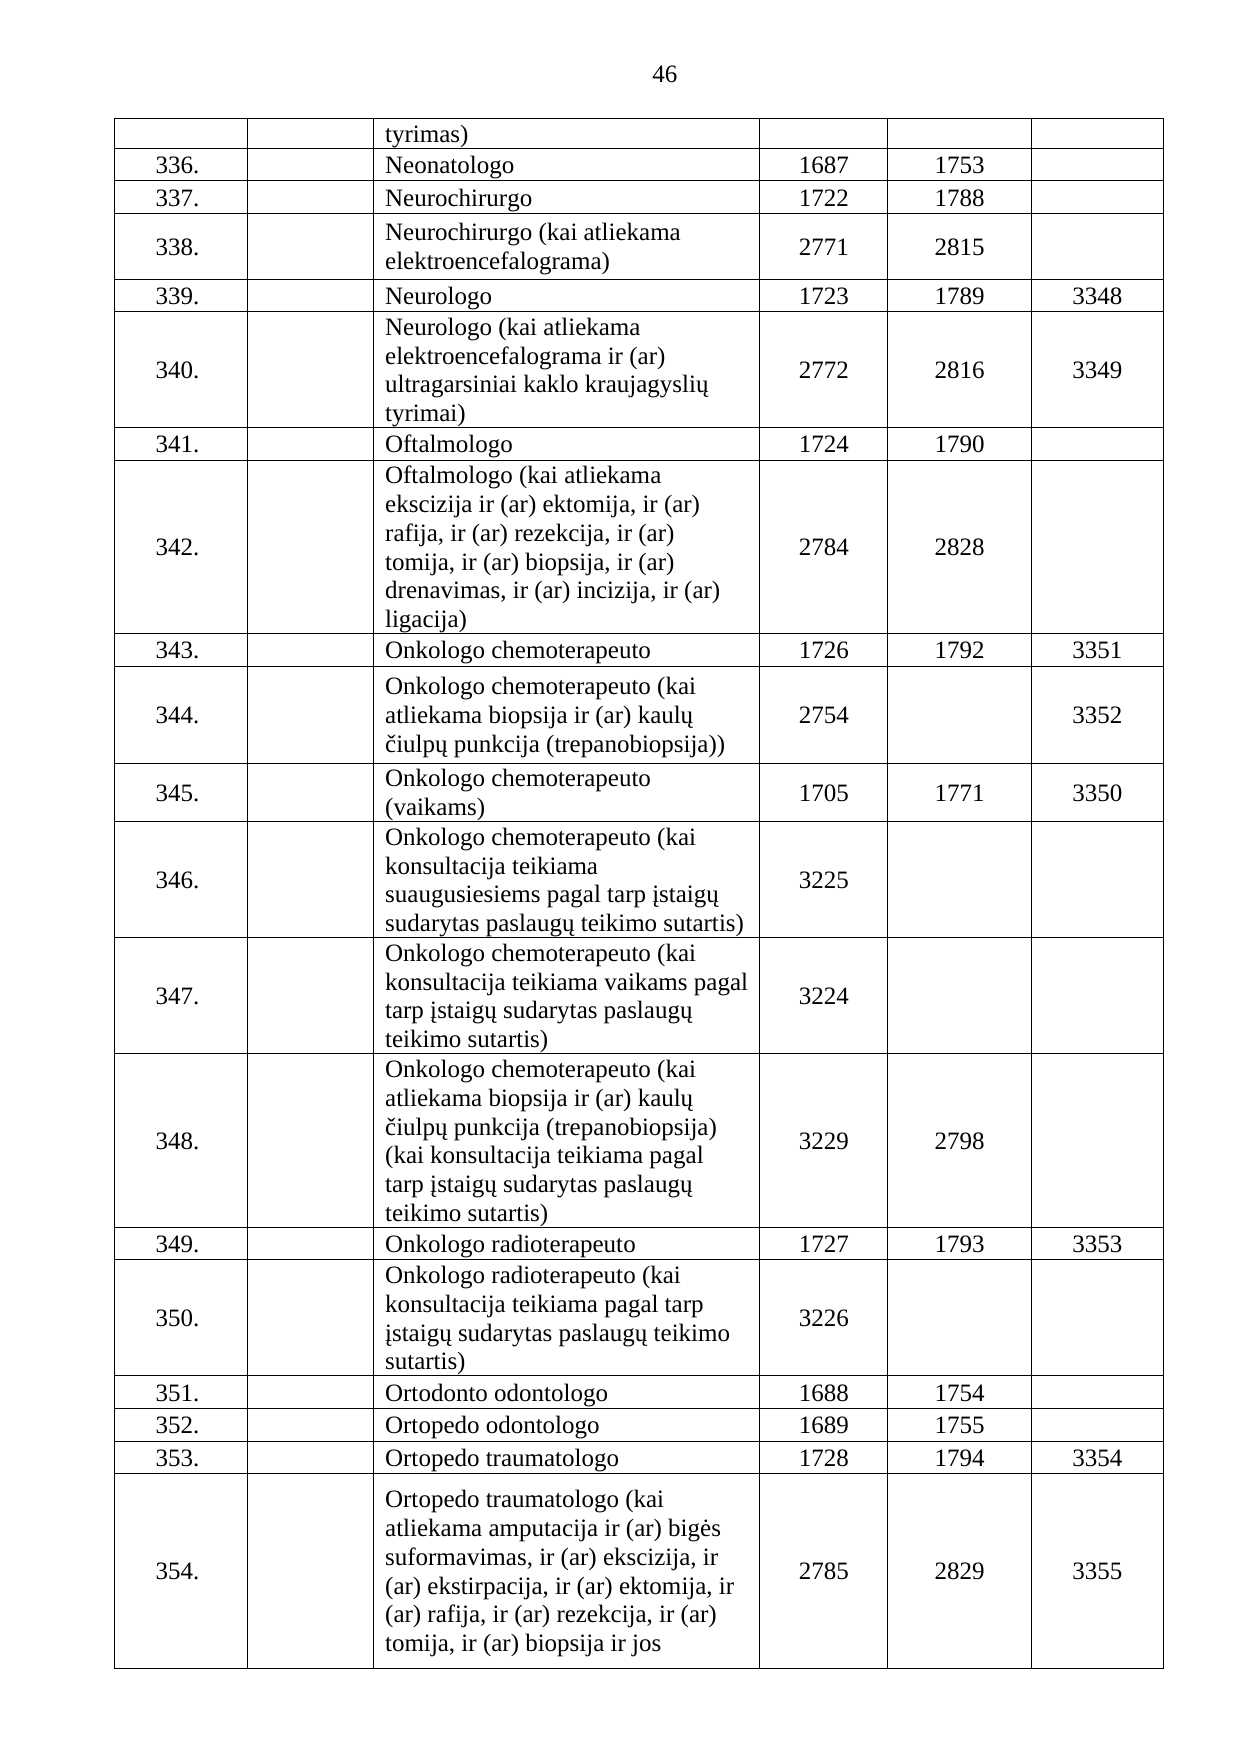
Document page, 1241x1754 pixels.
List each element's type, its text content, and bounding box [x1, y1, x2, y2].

table_cell 3354 [1032, 1442, 1163, 1473]
table_cell [1032, 214, 1163, 278]
table_cell 338. [115, 214, 247, 278]
table_cell 3229 [760, 1054, 887, 1227]
table_cell [115, 119, 247, 148]
table_cell Oftalmologo (kai atliekama ekscizija ir (ar) ektomija, ir (ar) rafija, ir (ar) rezekcija, ir (ar) tomija, ir (ar) biopsija, ir (ar) drenavimas, ir (ar) incizija, ir (ar) ligacija) [374, 461, 759, 633]
table_cell 1771 [888, 764, 1031, 821]
table_cell 3351 [1032, 634, 1163, 666]
table_cell [248, 312, 373, 427]
table_cell 351. [115, 1376, 247, 1408]
table_cell 1727 [760, 1228, 887, 1259]
table_cell [1032, 119, 1163, 148]
table_cell Ortopedo traumatologo [374, 1442, 759, 1473]
table_cell 1753 [888, 149, 1031, 180]
table_cell 1789 [888, 280, 1031, 311]
table_cell 1687 [760, 149, 887, 180]
table_cell [248, 1228, 373, 1259]
table_cell Neonatologo [374, 149, 759, 180]
table_cell 2784 [760, 461, 887, 633]
table_cell [248, 667, 373, 762]
table_cell 1722 [760, 181, 887, 213]
table_cell 3348 [1032, 280, 1163, 311]
table_cell 2828 [888, 461, 1031, 633]
table_cell [1032, 938, 1163, 1053]
table_cell 337. [115, 181, 247, 213]
table_cell 2771 [760, 214, 887, 278]
table_cell 1728 [760, 1442, 887, 1473]
table_cell [888, 938, 1031, 1053]
table_cell 352. [115, 1409, 247, 1441]
table_cell 353. [115, 1442, 247, 1473]
table_cell 1794 [888, 1442, 1031, 1473]
table_cell 1754 [888, 1376, 1031, 1408]
table_cell 349. [115, 1228, 247, 1259]
table_cell Neurochirurgo (kai atliekama elektroencefalograma) [374, 214, 759, 278]
table_cell [248, 1442, 373, 1473]
table_cell Onkologo chemoterapeuto [374, 634, 759, 666]
table_cell [888, 1260, 1031, 1375]
table_cell Onkologo chemoterapeuto (kai atliekama biopsija ir (ar) kaulų čiulpų punkcija (trepanobiopsija) (kai konsultacija teikiama pagal tarp įstaigų sudarytas paslaugų teikimo sutartis) [374, 1054, 759, 1227]
table_cell 354. [115, 1474, 247, 1667]
table_cell 1788 [888, 181, 1031, 213]
table_cell 1705 [760, 764, 887, 821]
table_cell [888, 822, 1031, 937]
table_cell 341. [115, 428, 247, 459]
table_cell 348. [115, 1054, 247, 1227]
table_cell tyrimas) [374, 119, 759, 148]
table_cell [248, 214, 373, 278]
table_cell [248, 181, 373, 213]
table_cell [248, 280, 373, 311]
table_cell [1032, 181, 1163, 213]
table_cell [248, 1054, 373, 1227]
table_cell 336. [115, 149, 247, 180]
table_cell 2785 [760, 1474, 887, 1667]
table_cell 2772 [760, 312, 887, 427]
table_cell 2816 [888, 312, 1031, 427]
table_cell [248, 634, 373, 666]
table_cell 1755 [888, 1409, 1031, 1441]
table_cell Onkologo chemoterapeuto (vaikams) [374, 764, 759, 821]
table_cell Ortopedo odontologo [374, 1409, 759, 1441]
table_cell [1032, 428, 1163, 459]
table_cell Onkologo radioterapeuto [374, 1228, 759, 1259]
table_cell 340. [115, 312, 247, 427]
table_cell 346. [115, 822, 247, 937]
table_cell 343. [115, 634, 247, 666]
table_cell Onkologo chemoterapeuto (kai atliekama biopsija ir (ar) kaulų čiulpų punkcija (trepanobiopsija)) [374, 667, 759, 762]
table_cell [1032, 149, 1163, 180]
table_cell [1032, 1376, 1163, 1408]
table_cell [248, 1376, 373, 1408]
table_cell [1032, 1409, 1163, 1441]
table_cell [248, 1474, 373, 1667]
table_cell Onkologo radioterapeuto (kai konsultacija teikiama pagal tarp įstaigų sudarytas paslaugų teikimo sutartis) [374, 1260, 759, 1375]
table_cell 1689 [760, 1409, 887, 1441]
table_cell 1792 [888, 634, 1031, 666]
table_cell 1726 [760, 634, 887, 666]
table_cell 350. [115, 1260, 247, 1375]
table_cell 3224 [760, 938, 887, 1053]
table_cell 2798 [888, 1054, 1031, 1227]
table_cell Neurologo [374, 280, 759, 311]
table_cell Onkologo chemoterapeuto (kai konsultacija teikiama vaikams pagal tarp įstaigų sudarytas paslaugų teikimo sutartis) [374, 938, 759, 1053]
table_cell [1032, 1260, 1163, 1375]
table_cell [888, 119, 1031, 148]
table_cell [888, 667, 1031, 762]
table_cell Ortopedo traumatologo (kai atliekama amputacija ir (ar) bigės suformavimas, ir (ar) ekscizija, ir (ar) ekstirpacija, ir (ar) ektomija, ir (ar) rafija, ir (ar) rezekcija, ir (ar) tomija, ir (ar) biopsija ir jos [374, 1474, 759, 1667]
table_cell 347. [115, 938, 247, 1053]
table_cell 339. [115, 280, 247, 311]
table_cell 1724 [760, 428, 887, 459]
table_cell Onkologo chemoterapeuto (kai konsultacija teikiama suaugusiesiems pagal tarp įstaigų sudarytas paslaugų teikimo sutartis) [374, 822, 759, 937]
table_cell [248, 764, 373, 821]
table_cell 3352 [1032, 667, 1163, 762]
table_cell 3355 [1032, 1474, 1163, 1667]
table_cell 1688 [760, 1376, 887, 1408]
table_cell 3226 [760, 1260, 887, 1375]
table_cell [1032, 822, 1163, 937]
table_cell 342. [115, 461, 247, 633]
table_cell 2815 [888, 214, 1031, 278]
table_cell [248, 428, 373, 459]
table_cell 1793 [888, 1228, 1031, 1259]
table_cell [248, 1409, 373, 1441]
table_cell [760, 119, 887, 148]
table_cell 345. [115, 764, 247, 821]
table_cell 344. [115, 667, 247, 762]
table_cell [248, 938, 373, 1053]
table_cell Oftalmologo [374, 428, 759, 459]
table_cell 2829 [888, 1474, 1031, 1667]
table_cell 1723 [760, 280, 887, 311]
table_cell 1790 [888, 428, 1031, 459]
table_cell 3225 [760, 822, 887, 937]
table_cell [248, 149, 373, 180]
table_cell Ortodonto odontologo [374, 1376, 759, 1408]
table_cell [248, 461, 373, 633]
table_cell 3353 [1032, 1228, 1163, 1259]
table_cell Neurochirurgo [374, 181, 759, 213]
table_cell [248, 822, 373, 937]
table_cell [248, 1260, 373, 1375]
table_cell [1032, 461, 1163, 633]
table_cell [1032, 1054, 1163, 1227]
table_cell 3350 [1032, 764, 1163, 821]
table_cell Neurologo (kai atliekama elektroencefalograma ir (ar) ultragarsiniai kaklo kraujagyslių tyrimai) [374, 312, 759, 427]
table_cell 3349 [1032, 312, 1163, 427]
table_cell 2754 [760, 667, 887, 762]
table_cell [248, 119, 373, 148]
